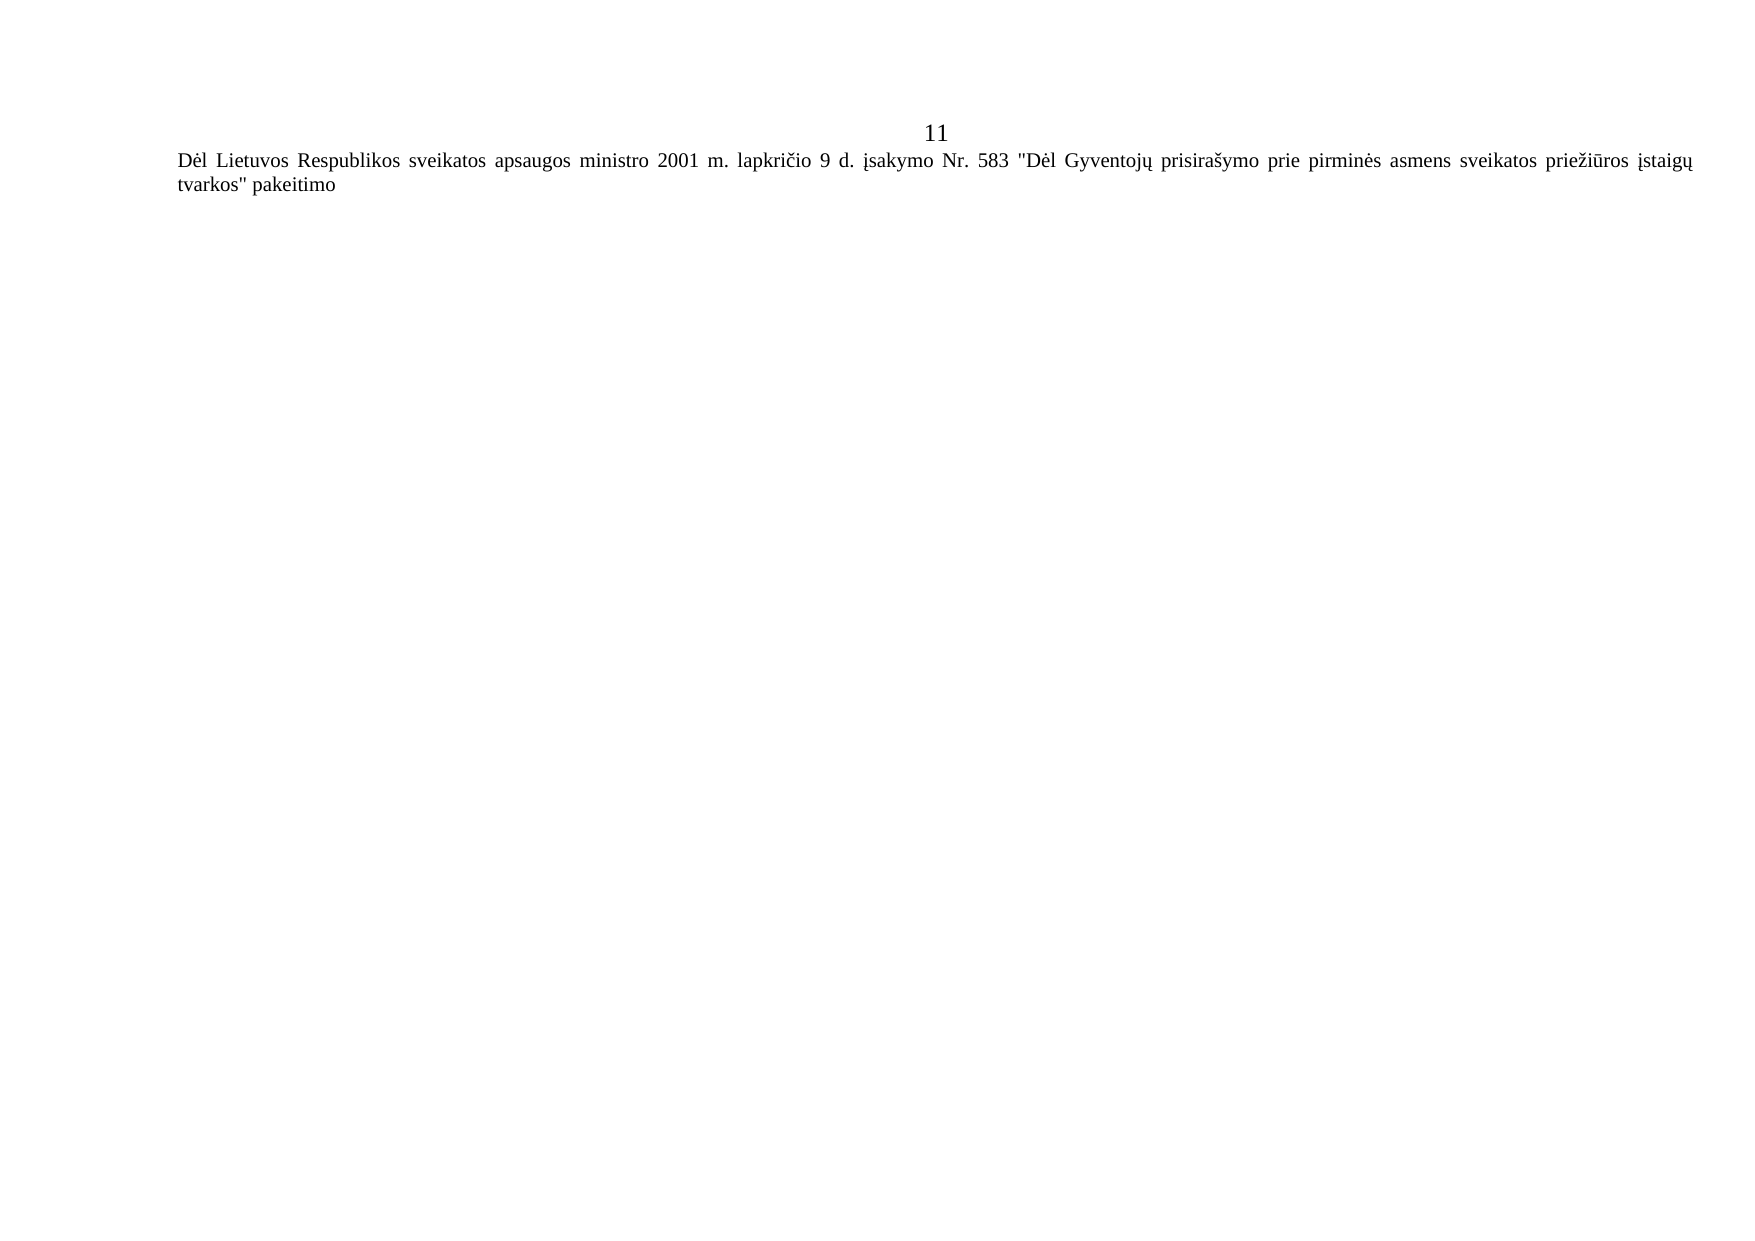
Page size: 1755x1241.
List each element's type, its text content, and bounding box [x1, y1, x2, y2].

text Dėl Lietuvos Respublikos sveikatos apsaugos ministro 2001 m. lapkričio 9 d. įsakymo Nr. 583 "Dėl Gyventojų prisirašymo prie pirminės asmens sveikatos priežiūros įstaigų tvarkos" pakeitimo [177, 148, 1695, 196]
